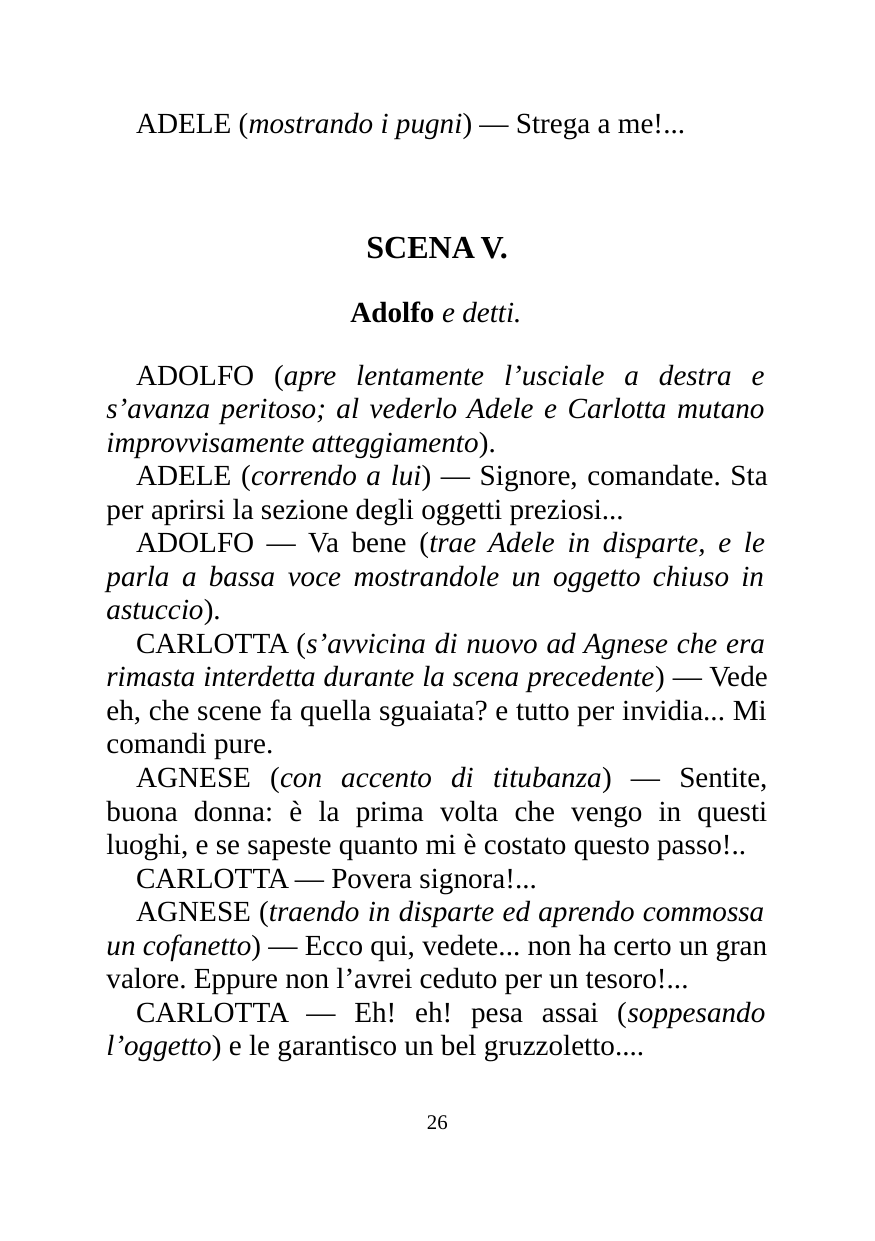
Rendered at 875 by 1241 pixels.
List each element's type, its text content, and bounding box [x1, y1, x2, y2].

text ADELE (mostrando i pugni) — Strega a me!... [106, 106, 768, 140]
text ADELE (correndo a lui) — Signore, comandate. Sta per aprirsi la sezione degli oggetti preziosi... [106, 458, 768, 525]
subtitle SCENA V. [106, 228, 768, 265]
text CARLOTTA (s’avvicina di nuovo ad Agnese che era rimasta interdetta durante la scena precedente) — Vede eh, che scene fa quella sguaiata? e tutto per invidia... Mi comandi pure. [106, 626, 768, 760]
text CARLOTTA — Eh! eh! pesa assai (soppesando l’oggetto) e le garantisco un bel gruzzoletto.... [106, 995, 768, 1062]
text Adolfo e detti. [106, 295, 768, 328]
text ADOLFO (apre lentamente l’usciale a destra e s’avanza peritoso; al vederlo Adele e Carlotta mutano improvvisamente atteggiamento). [106, 358, 768, 458]
text ADOLFO — Va bene (trae Adele in disparte, e le parla a bassa voce mostrandole un oggetto chiuso in astuccio). [106, 525, 768, 626]
text AGNESE (traendo in disparte ed aprendo commossa un cofanetto) — Ecco qui, vedete... non ha certo un gran valore. Eppure non l’avrei ceduto per un tesoro!... [106, 894, 768, 995]
text AGNESE (con accento di titubanza) — Sentite, buona donna: è la prima volta che vengo in questi luoghi, e se sapeste quanto mi è costato questo passo!.. [106, 760, 768, 861]
text CARLOTTA — Povera signora!... [106, 861, 768, 894]
